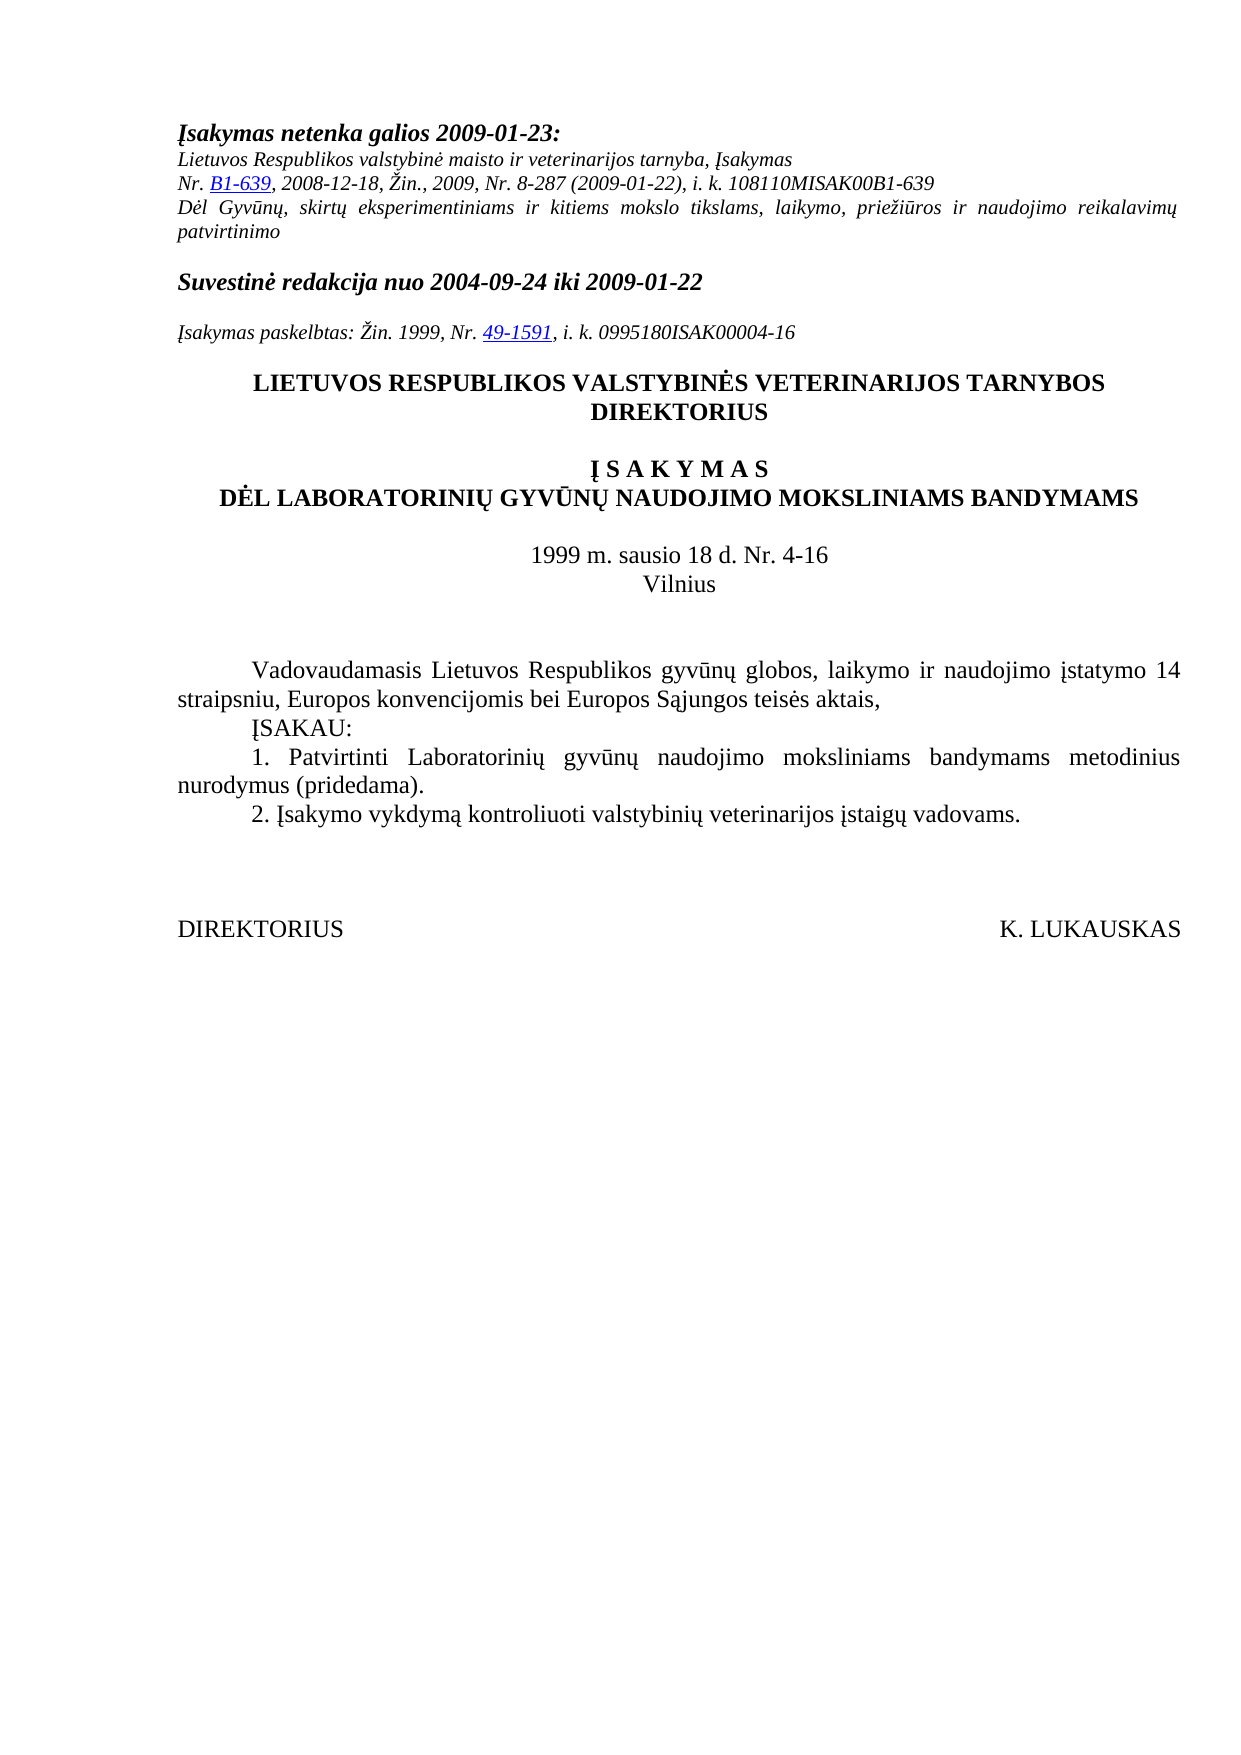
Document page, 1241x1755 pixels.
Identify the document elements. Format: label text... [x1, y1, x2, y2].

text 1999 m. sausio 18 d. Nr. 4-16 [177, 541, 1181, 569]
text Lietuvos Respublikos valstybinė maisto ir veterinarijos tarnyba, Įsakymas [177, 147, 1181, 171]
text 1. Patvirtinti Laboratorinių gyvūnų naudojimo moksliniams bandymams metodinius nurodymus (pridedama). [177, 742, 1181, 799]
text ĮSAKAU: [177, 713, 1181, 742]
text LIETUVOS RESPUBLIKOS VALSTYBINĖS VETERINARIJOS TARNYBOS DIREKTORIUS [177, 368, 1181, 426]
text Direktorius K. Lukauskas [177, 914, 1181, 943]
text Dėl Gyvūnų, skirtų eksperimentiniams ir kitiems mokslo tikslams, laikymo, priežiūros ir naudojimo reikalavimų patvirtinimo [177, 195, 1181, 243]
text Įsakymas paskelbtas: Žin. 1999, Nr. 49-1591, i. k. 0995180ISAK00004-16 [177, 320, 1181, 344]
text Nr. B1-639, 2008-12-18, Žin., 2009, Nr. 8-287 (2009-01-22), i. k. 108110MISAK00B1-639 [177, 171, 1181, 195]
text Į S A K Y M A S [177, 454, 1181, 483]
text 2. Įsakymo vykdymą kontroliuoti valstybinių veterinarijos įstaigų vadovams. [177, 799, 1181, 828]
text Vadovaudamasis Lietuvos Respublikos gyvūnų globos, laikymo ir naudojimo įstatymo 14 straipsniu, Europos konvencijomis bei Europos Sąjungos teisės aktais, [177, 656, 1181, 713]
text Įsakymas netenka galios 2009-01-23: [177, 118, 1181, 147]
text DĖL LABORATORINIŲ GYVŪNŲ NAUDOJIMO MOKSLINIAMS BANDYMAMS [177, 483, 1181, 512]
text Vilnius [177, 569, 1181, 598]
text Suvestinė redakcija nuo 2004-09-24 iki 2009-01-22 [177, 267, 1181, 296]
